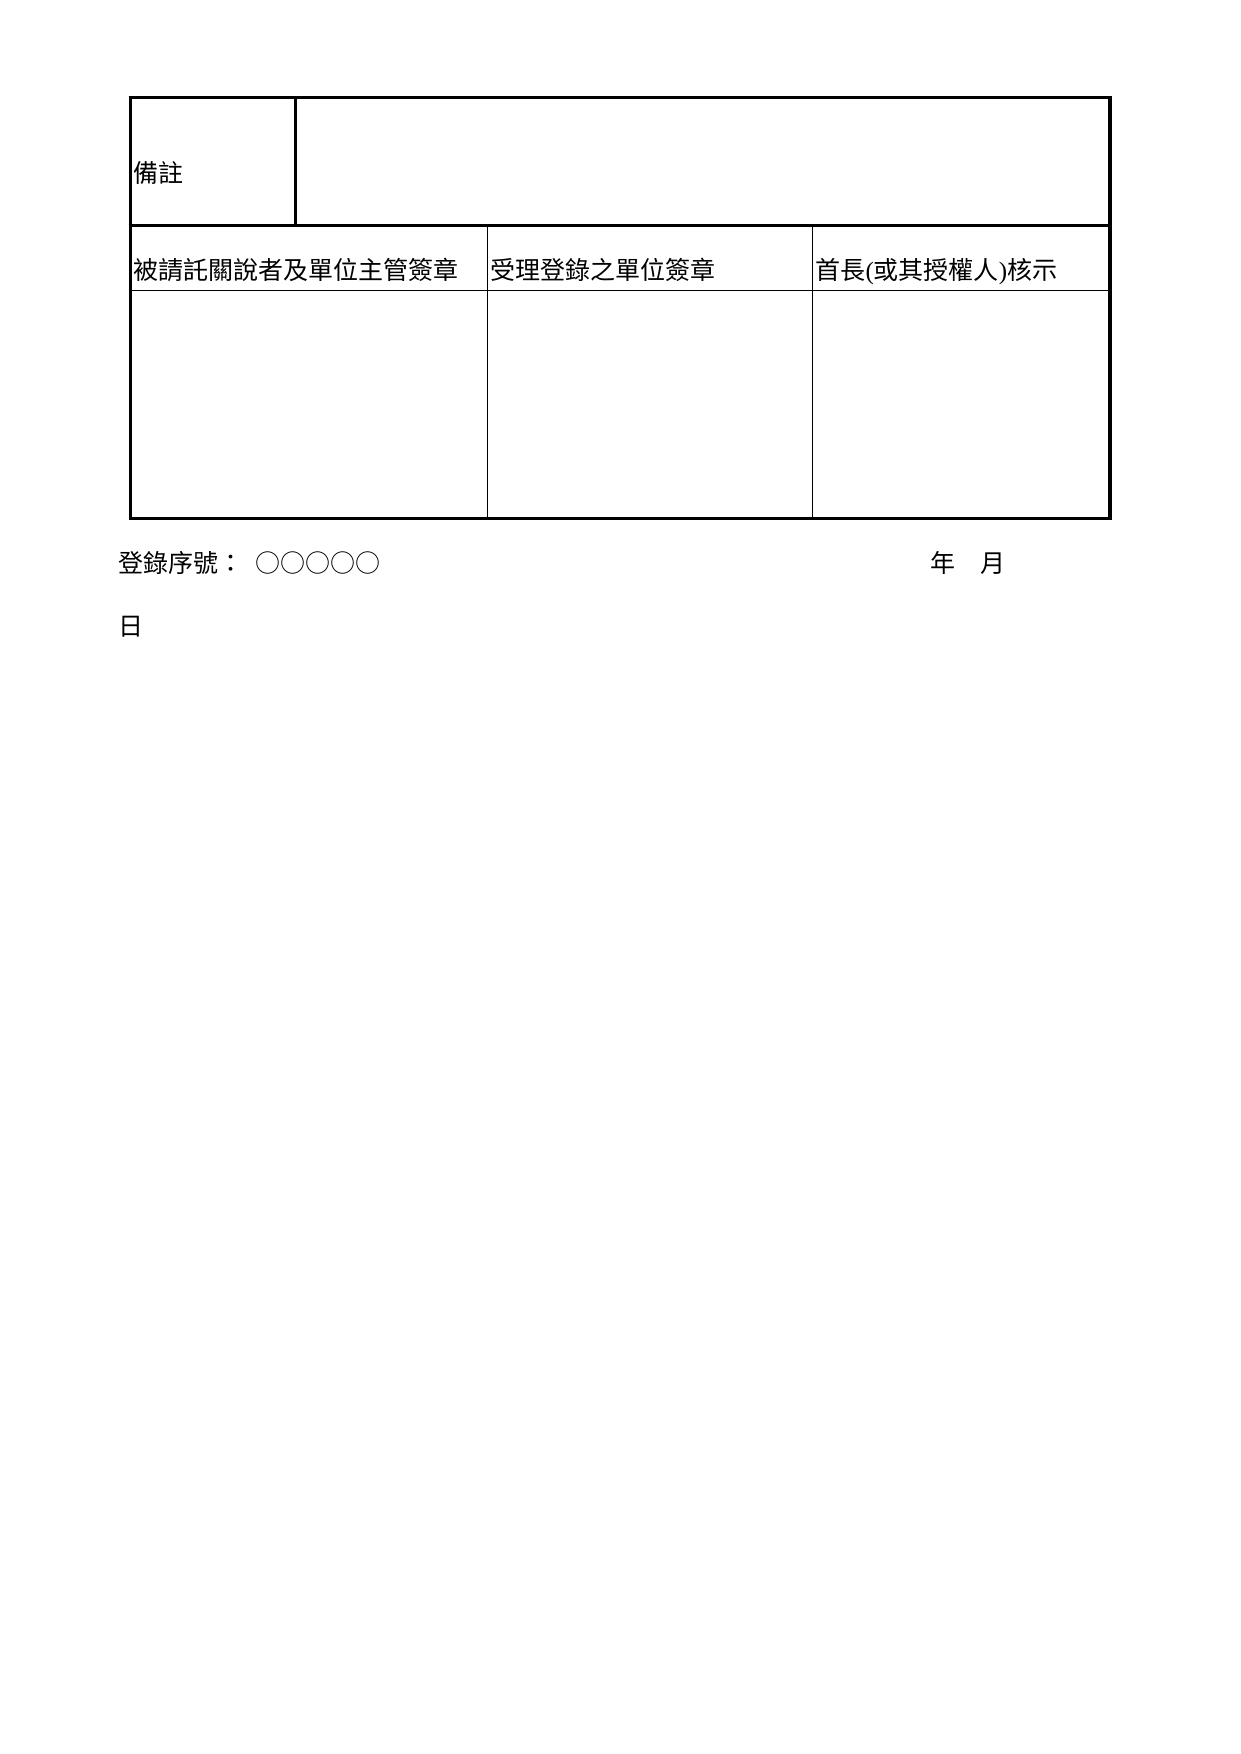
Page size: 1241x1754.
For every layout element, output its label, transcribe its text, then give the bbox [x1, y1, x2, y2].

table_cell 首長(或其授權人)核示 [813, 227, 1108, 289]
table_cell 受理登錄之單位簽章 [488, 227, 812, 289]
table_cell 被請託關說者及單位主管簽章 [132, 227, 487, 289]
table_cell 備註 [132, 99, 294, 224]
table_cell [246, 291, 487, 517]
text 登錄序號： ○○○○○ 年 月 日 [118, 520, 1047, 645]
table_cell [488, 291, 812, 517]
table_cell [132, 291, 246, 517]
table_cell [297, 99, 1108, 224]
table_cell [813, 291, 1108, 517]
